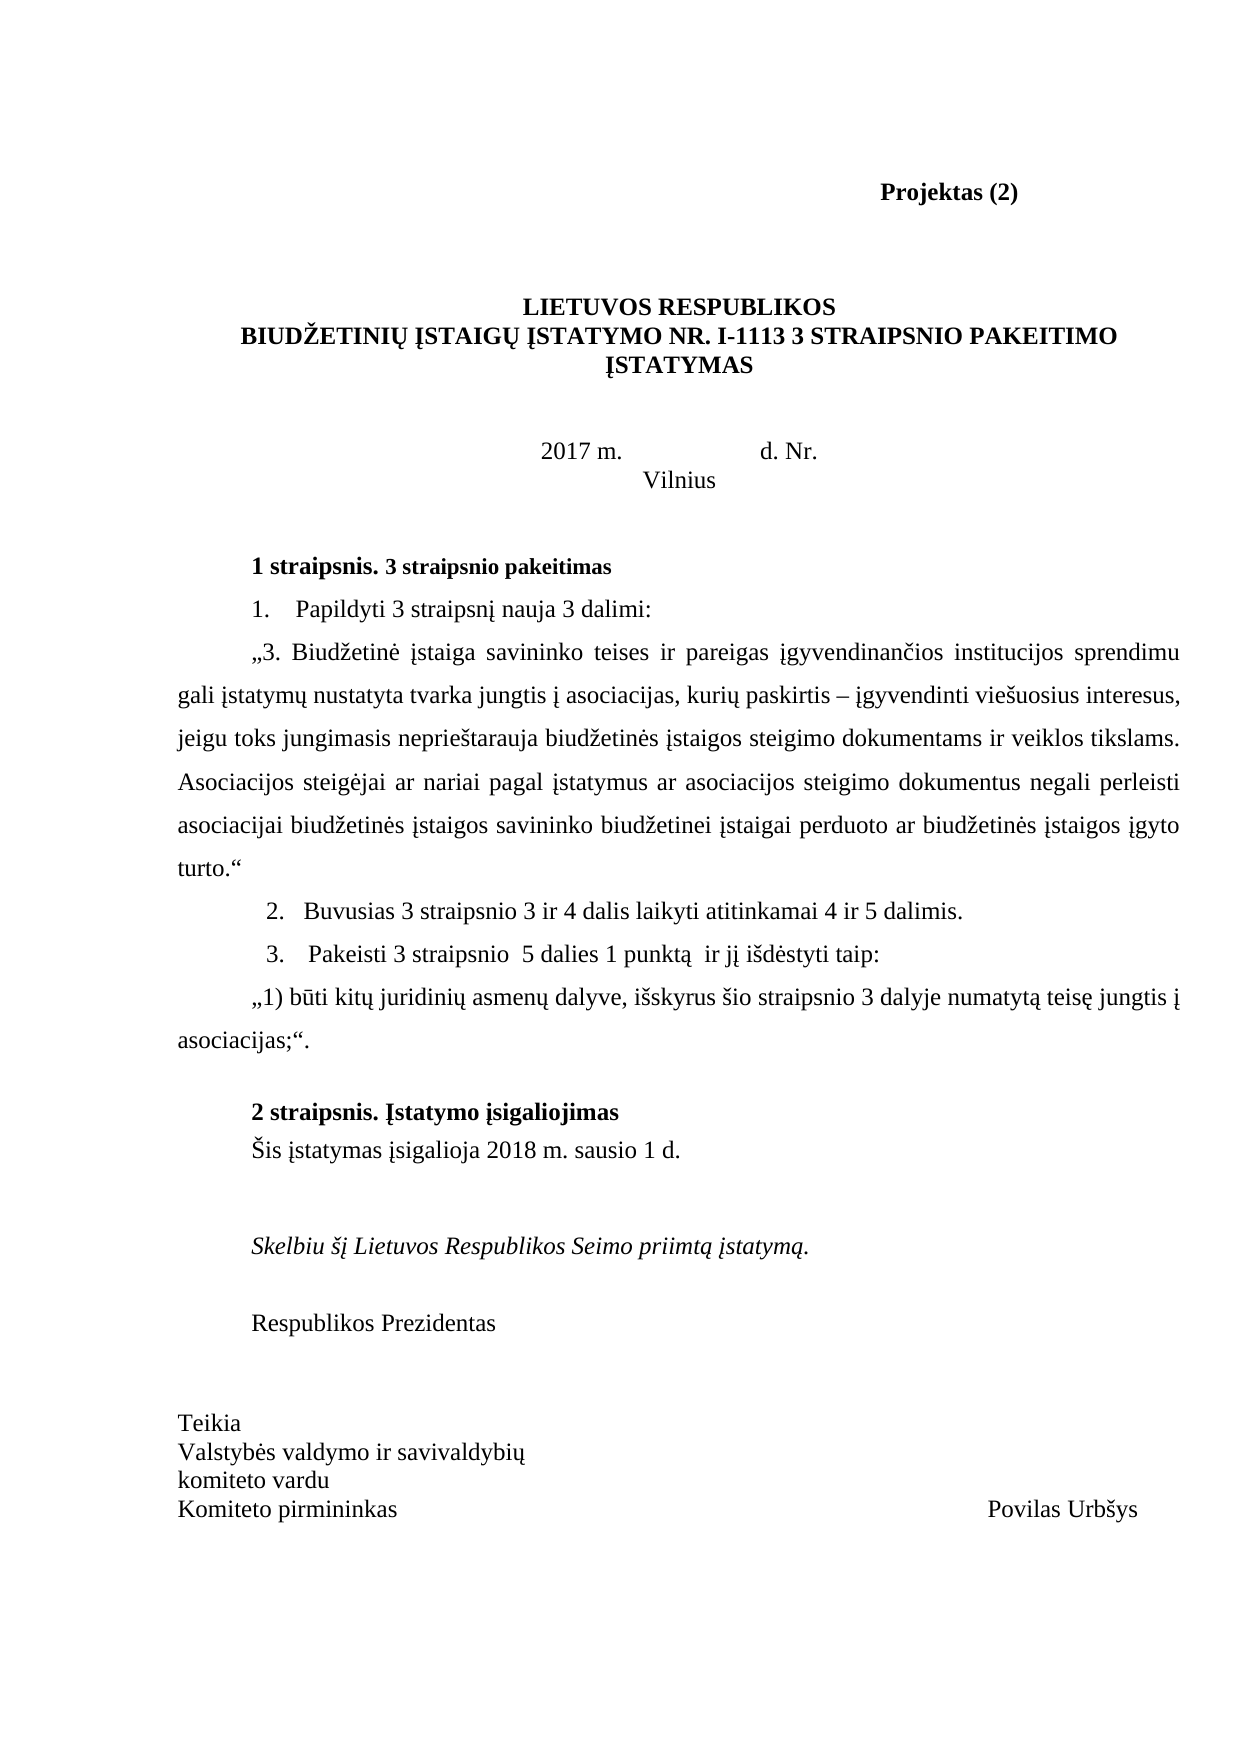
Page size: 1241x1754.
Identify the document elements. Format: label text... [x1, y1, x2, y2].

text Komiteto pirmininkas Povilas Urbšys [177, 1494, 1181, 1523]
text „1) būti kitų juridinių asmenų dalyve, išskyrus šio straipsnio 3 dalyje numatytą teisę jungtis į asociacijas;“. [177, 982, 1181, 1054]
text „3. Biudžetinė įstaiga savininko teises ir pareigas įgyvendinančios institucijos sprendimu gali įstatymų nustatyta tvarka jungtis į asociacijas, kurių paskirtis – įgyvendinti viešuosius interesus, jeigu toks jungimasis neprieštarauja biudžetinės įstaigos steigimo dokumentams ir veiklos tikslams. Asociacijos steigėjai ar nariai pagal įstatymus ar asociacijos steigimo dokumentus negali perleisti asociacijai biudžetinės įstaigos savininko biudžetinei įstaigai perduoto ar biudžetinės įstaigos įgyto turto.“ [177, 637, 1181, 882]
text 1. Papildyti 3 straipsnį nauja 3 dalimi: [177, 594, 1181, 623]
text LIETUVOS RESPUBLIKOS [177, 292, 1181, 321]
text komiteto vardu [177, 1466, 1181, 1494]
text Respublikos Prezidentas [177, 1308, 1181, 1337]
text 1 straipsnis. 3 straipsnio pakeitimas [177, 551, 1181, 580]
text Skelbiu šį Lietuvos Respublikos Seimo priimtą įstatymą. [177, 1231, 1181, 1260]
text ĮSTATYMAS [177, 350, 1181, 378]
text 2. Buvusias 3 straipsnio 3 ir 4 dalis laikyti atitinkamai 4 ir 5 dalimis. [266, 896, 1181, 925]
text Valstybės valdymo ir savivaldybių [177, 1437, 1181, 1466]
text 2017 m. d. Nr. Vilnius [177, 436, 1181, 493]
text Šis įstatymas įsigalioja 2018 m. sausio 1 d. [177, 1136, 1181, 1164]
text Teikia [177, 1408, 1181, 1437]
text 3. Pakeisti 3 straipsnio 5 dalies 1 punktą ir jį išdėstyti taip: [266, 939, 1181, 968]
text 2 straipsnis. Įstatymo įsigaliojimas [177, 1097, 1181, 1126]
text BIUDŽETINIŲ ĮSTAIGŲ ĮSTATYMO NR. i-1113 3 straipsnio PAKEITIMO [177, 321, 1181, 350]
text Projektas (2) [582, 177, 1181, 206]
